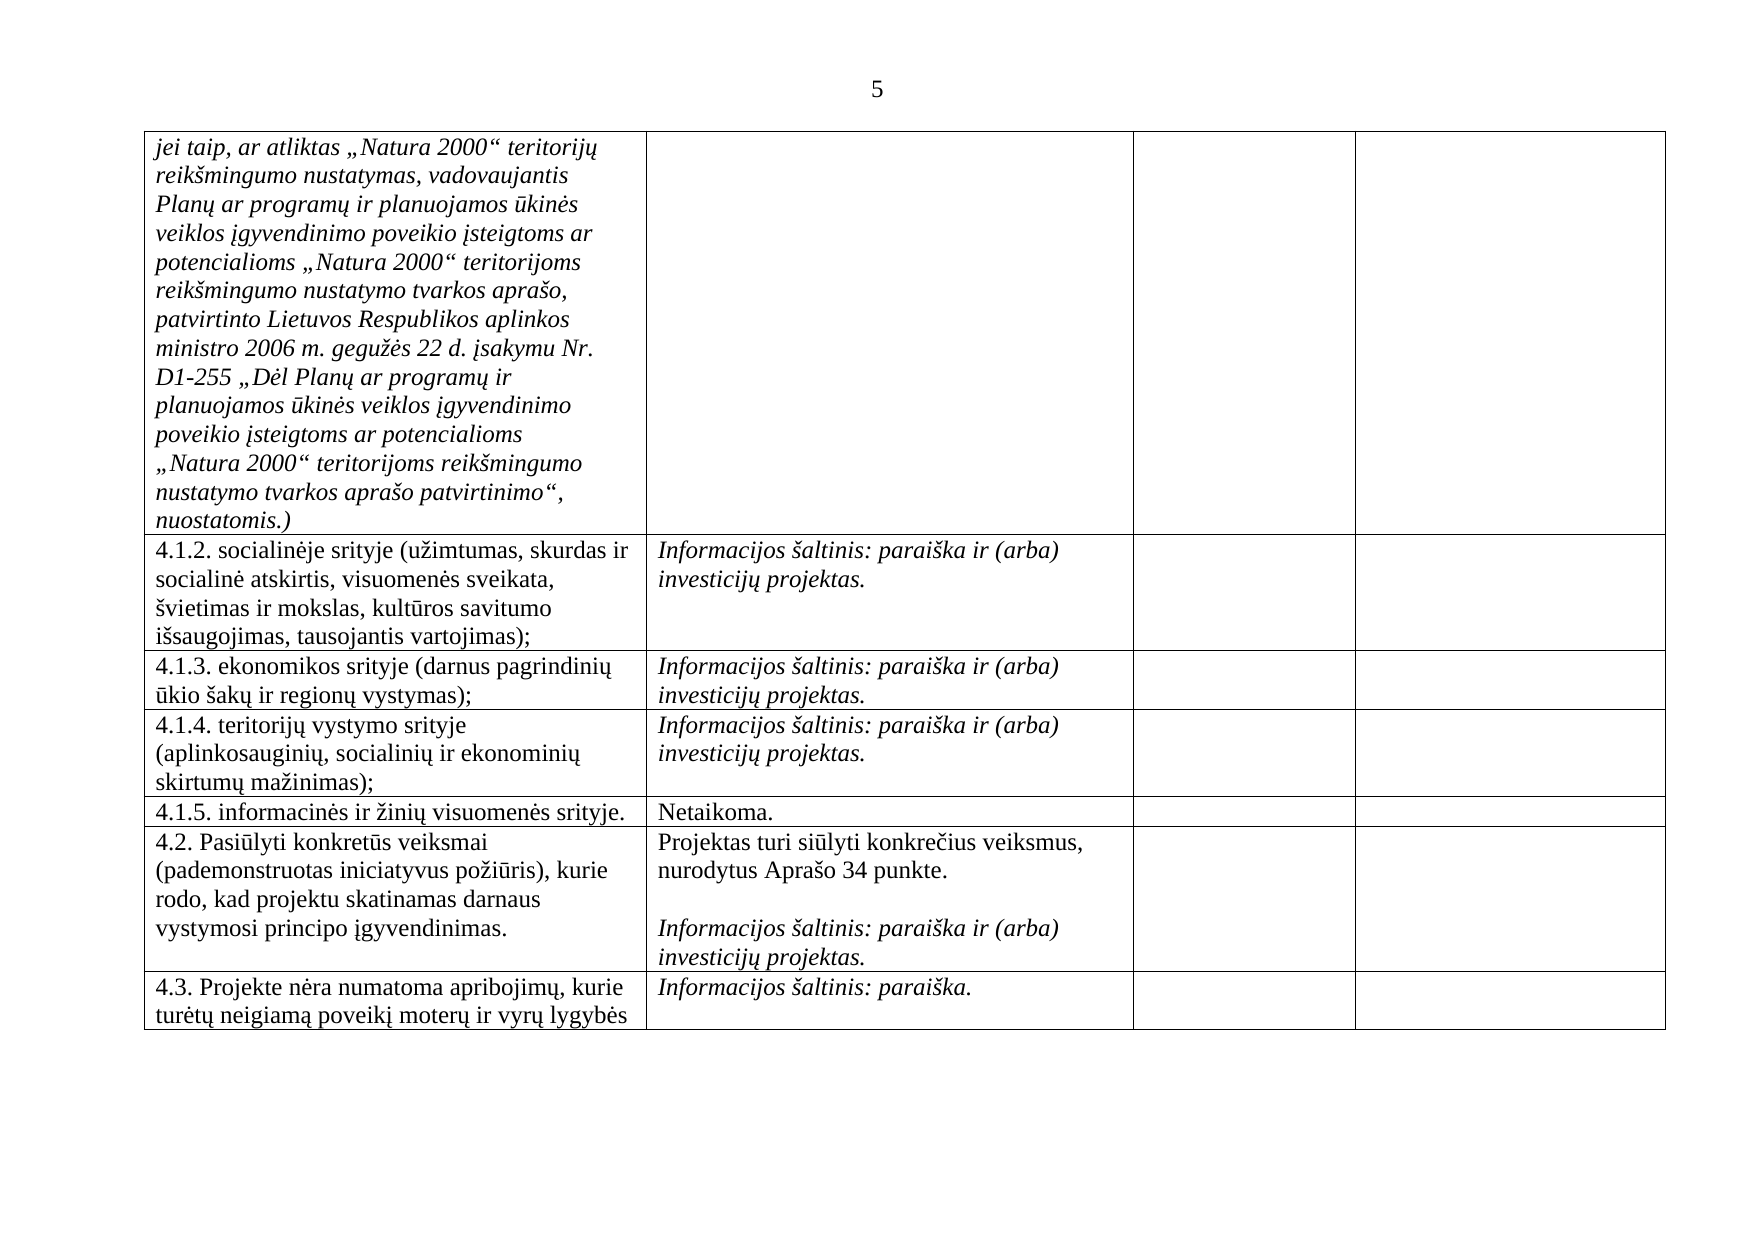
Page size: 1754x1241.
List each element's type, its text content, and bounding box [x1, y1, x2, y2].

table_cell [1134, 132, 1355, 534]
table_cell [1134, 535, 1355, 650]
table_cell Informacijos šaltinis: paraiška ir (arba) investicijų projektas. [647, 535, 1133, 650]
table_cell [1134, 651, 1355, 709]
table_cell [1356, 797, 1665, 826]
table_cell [1134, 827, 1355, 971]
table_cell 4.1.2. socialinėje srityje (užimtumas, skurdas ir socialinė atskirtis, visuomenės sveikata, švietimas ir mokslas, kultūros savitumo išsaugojimas, tausojantis vartojimas); [145, 535, 646, 650]
table_cell 4.1.5. informacinės ir žinių visuomenės srityje. [145, 797, 646, 826]
table_cell [1134, 710, 1355, 796]
table_cell Informacijos šaltinis: paraiška ir (arba) investicijų projektas. [647, 651, 1133, 709]
table_cell Netaikoma. [647, 797, 1133, 826]
table_cell [1134, 797, 1355, 826]
table_cell 4.2. Pasiūlyti konkretūs veiksmai (pademonstruotas iniciatyvus požiūris), kurie rodo, kad projektu skatinamas darnaus vystymosi principo įgyvendinimas. [145, 827, 646, 971]
table_cell 4.3. Projekte nėra numatoma apribojimų, kurie turėtų neigiamą poveikį moterų ir vyrų lygybės [145, 972, 646, 1029]
table_cell [1356, 972, 1665, 1029]
table_cell [647, 132, 1133, 534]
table_cell Informacijos šaltinis: paraiška ir (arba) investicijų projektas. [647, 710, 1133, 796]
table_cell jei taip, ar atliktas „Natura 2000“ teritorijų reikšmingumo nustatymas, vadovaujantis Planų ar programų ir planuojamos ūkinės veiklos įgyvendinimo poveikio įsteigtoms ar potencialioms „Natura 2000“ teritorijoms reikšmingumo nustatymo tvarkos aprašo, patvirtinto Lietuvos Respublikos aplinkos ministro 2006 m. gegužės 22 d. įsakymu Nr. D1-255 „Dėl Planų ar programų ir planuojamos ūkinės veiklos įgyvendinimo poveikio įsteigtoms ar potencialioms „Natura 2000“ teritorijoms reikšmingumo nustatymo tvarkos aprašo patvirtinimo“, nuostatomis.) [145, 132, 646, 534]
table_cell [1356, 535, 1665, 650]
table_cell 4.1.3. ekonomikos srityje (darnus pagrindinių ūkio šakų ir regionų vystymas); [145, 651, 646, 709]
table_cell Informacijos šaltinis: paraiška. [647, 972, 1133, 1029]
table_cell Projektas turi siūlyti konkrečius veiksmus, nurodytus Aprašo 34 punkte. Informacijos šaltinis: paraiška ir (arba) investicijų projektas. [647, 827, 1133, 971]
table_cell [1134, 972, 1355, 1029]
table_cell [1356, 827, 1665, 971]
table_cell [1356, 710, 1665, 796]
table_cell 4.1.4. teritorijų vystymo srityje (aplinkosauginių, socialinių ir ekonominių skirtumų mažinimas); [145, 710, 646, 796]
table_cell [1356, 651, 1665, 709]
table_cell [1356, 132, 1665, 534]
